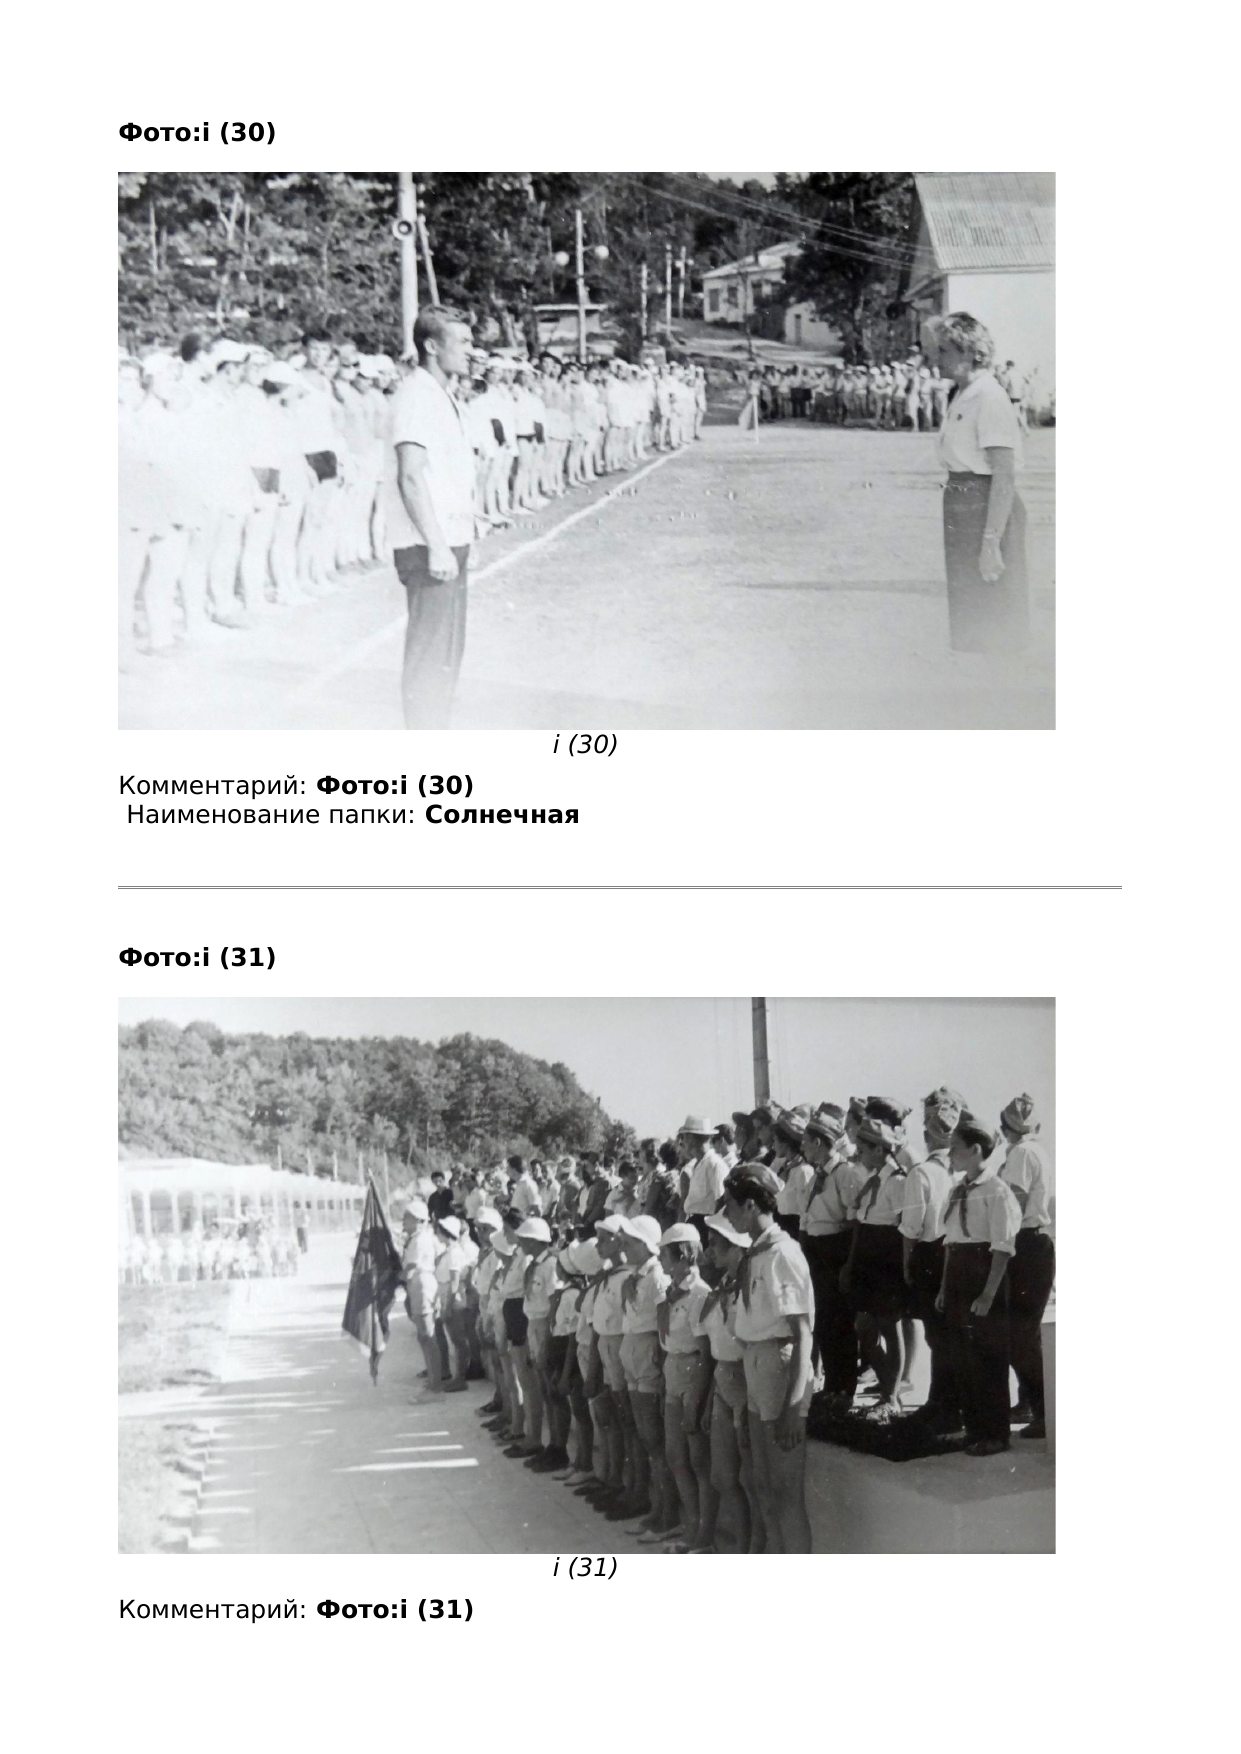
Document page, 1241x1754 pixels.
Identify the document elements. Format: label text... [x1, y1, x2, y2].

text i (30) [118, 730, 1056, 759]
picture [118, 172, 1056, 730]
subtitle Фото:i (30) [118, 118, 1122, 147]
text Комментарий: Фото:i (31) [118, 1595, 1122, 1624]
text Комментарий: Фото:i (30) Наименование папки: Солнечная [118, 771, 1122, 859]
subtitle Фото:i (31) [118, 943, 1122, 972]
picture [118, 997, 1056, 1554]
text i (31) [118, 1554, 1056, 1582]
